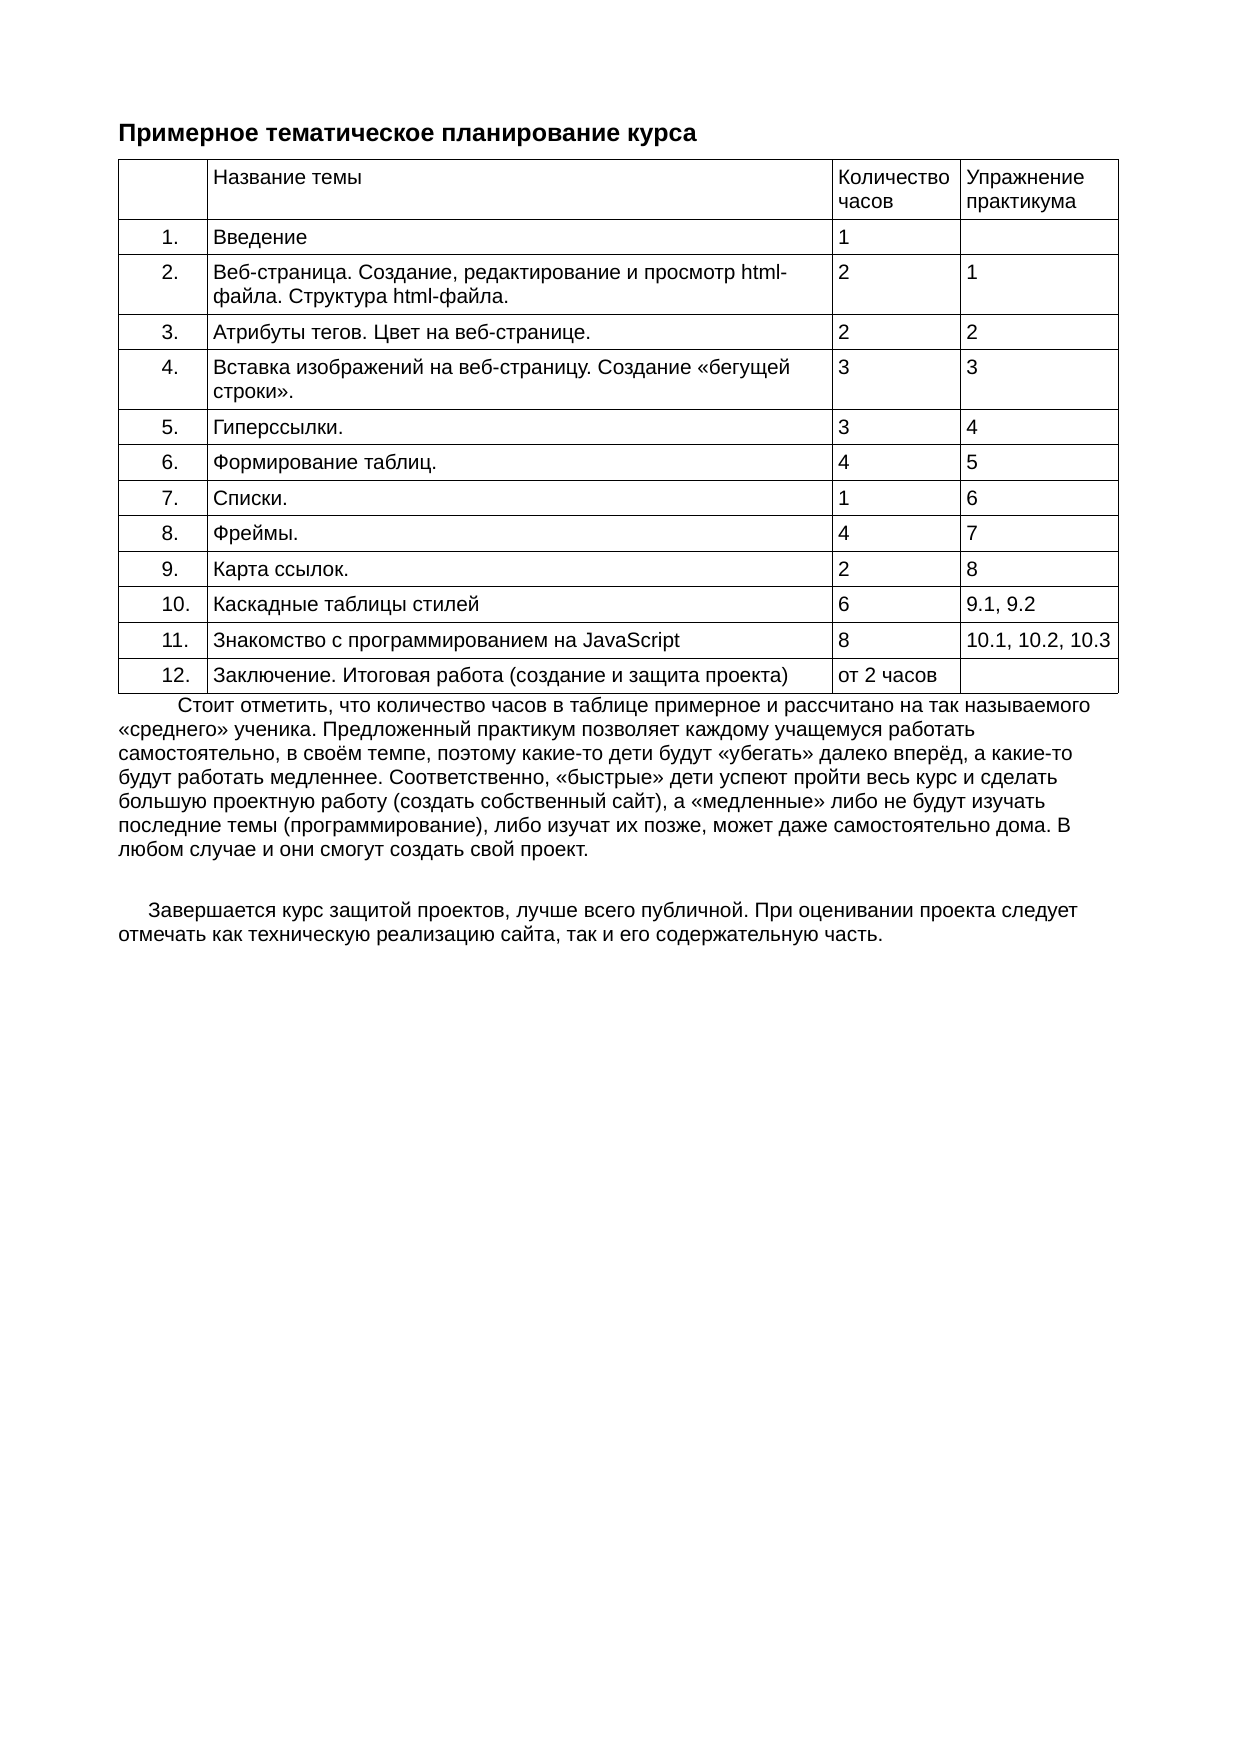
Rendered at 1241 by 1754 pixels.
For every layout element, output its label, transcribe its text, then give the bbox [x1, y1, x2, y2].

table_cell [119, 623, 207, 657]
table_cell Заключение. Итоговая работа (создание и защита проекта) [208, 659, 832, 693]
table_cell 4 [833, 516, 960, 551]
table_cell 2 [833, 315, 960, 349]
table_header [119, 160, 207, 219]
table_cell Списки. [208, 481, 832, 515]
table_cell от 2 часов [833, 659, 960, 693]
table_cell Знакомство с программированием на JavaScript [208, 623, 832, 657]
table_cell 4 [833, 445, 960, 480]
table_cell [119, 255, 207, 314]
table_cell Веб-страница. Создание, редактирование и просмотр html-файла. Структура html-файла. [208, 255, 832, 314]
text Завершается курс защитой проектов, лучше всего публичной. При оценивании проекта следует отмечать как техническую реализацию сайта, так и его содержательную часть. [118, 898, 1122, 946]
table_header Упражнение практикума [961, 160, 1118, 219]
table_cell 9.1, 9.2 [961, 587, 1118, 622]
table_cell [961, 659, 1118, 693]
subtitle Примерное тематическое планирование курса [118, 118, 1122, 147]
table_cell Гиперссылки. [208, 410, 832, 444]
table_cell 1 [961, 255, 1118, 314]
table_cell Атрибуты тегов. Цвет на веб-странице. [208, 315, 832, 349]
text Стоит отметить, что количество часов в таблице примерное и рассчитано на так называемого «среднего» ученика. Предложенный практикум позволяет каждому учащемуся работать самостоятельно, в своём темпе, поэтому какие-то дети будут «убегать» далеко вперёд, а какие-то будут работать медленнее. Соответственно, «быстрые» дети успеют пройти весь курс и сделать большую проектную работу (создать собственный сайт), а «медленные» либо не будут изучать последние темы (программирование), либо изучат их позже, может даже самостоятельно дома. В любом случае и они смогут создать свой проект. [118, 693, 1122, 861]
table_cell 4 [961, 410, 1118, 444]
table_cell 3 [833, 350, 960, 409]
table_cell [119, 410, 207, 444]
table_cell 2 [961, 315, 1118, 349]
table_cell 8 [961, 552, 1118, 586]
table_cell [119, 445, 207, 480]
table_cell [119, 659, 207, 693]
table_header Количество часов [833, 160, 960, 219]
table_cell [119, 315, 207, 349]
table_cell 7 [961, 516, 1118, 551]
table_cell 10.1, 10.2, 10.3 [961, 623, 1118, 657]
table_cell 6 [833, 587, 960, 622]
table_cell [119, 220, 207, 254]
table_cell [119, 516, 207, 551]
table_cell 2 [833, 552, 960, 586]
table_cell 5 [961, 445, 1118, 480]
table_cell [119, 552, 207, 586]
table_cell [119, 587, 207, 622]
table_cell 1 [833, 481, 960, 515]
table_cell 1 [833, 220, 960, 254]
table_cell Каскадные таблицы стилей [208, 587, 832, 622]
table_cell 3 [833, 410, 960, 444]
table_cell Формирование таблиц. [208, 445, 832, 480]
table_cell 3 [961, 350, 1118, 409]
table_cell [119, 481, 207, 515]
table_cell [961, 220, 1118, 254]
table_cell 6 [961, 481, 1118, 515]
table_cell Введение [208, 220, 832, 254]
table_cell Карта ссылок. [208, 552, 832, 586]
table_cell [119, 350, 207, 409]
table_cell 2 [833, 255, 960, 314]
table_header Название темы [208, 160, 832, 219]
table_cell 8 [833, 623, 960, 657]
table_cell Вставка изображений на веб-страницу. Создание «бегущей строки». [208, 350, 832, 409]
table_cell Фреймы. [208, 516, 832, 551]
